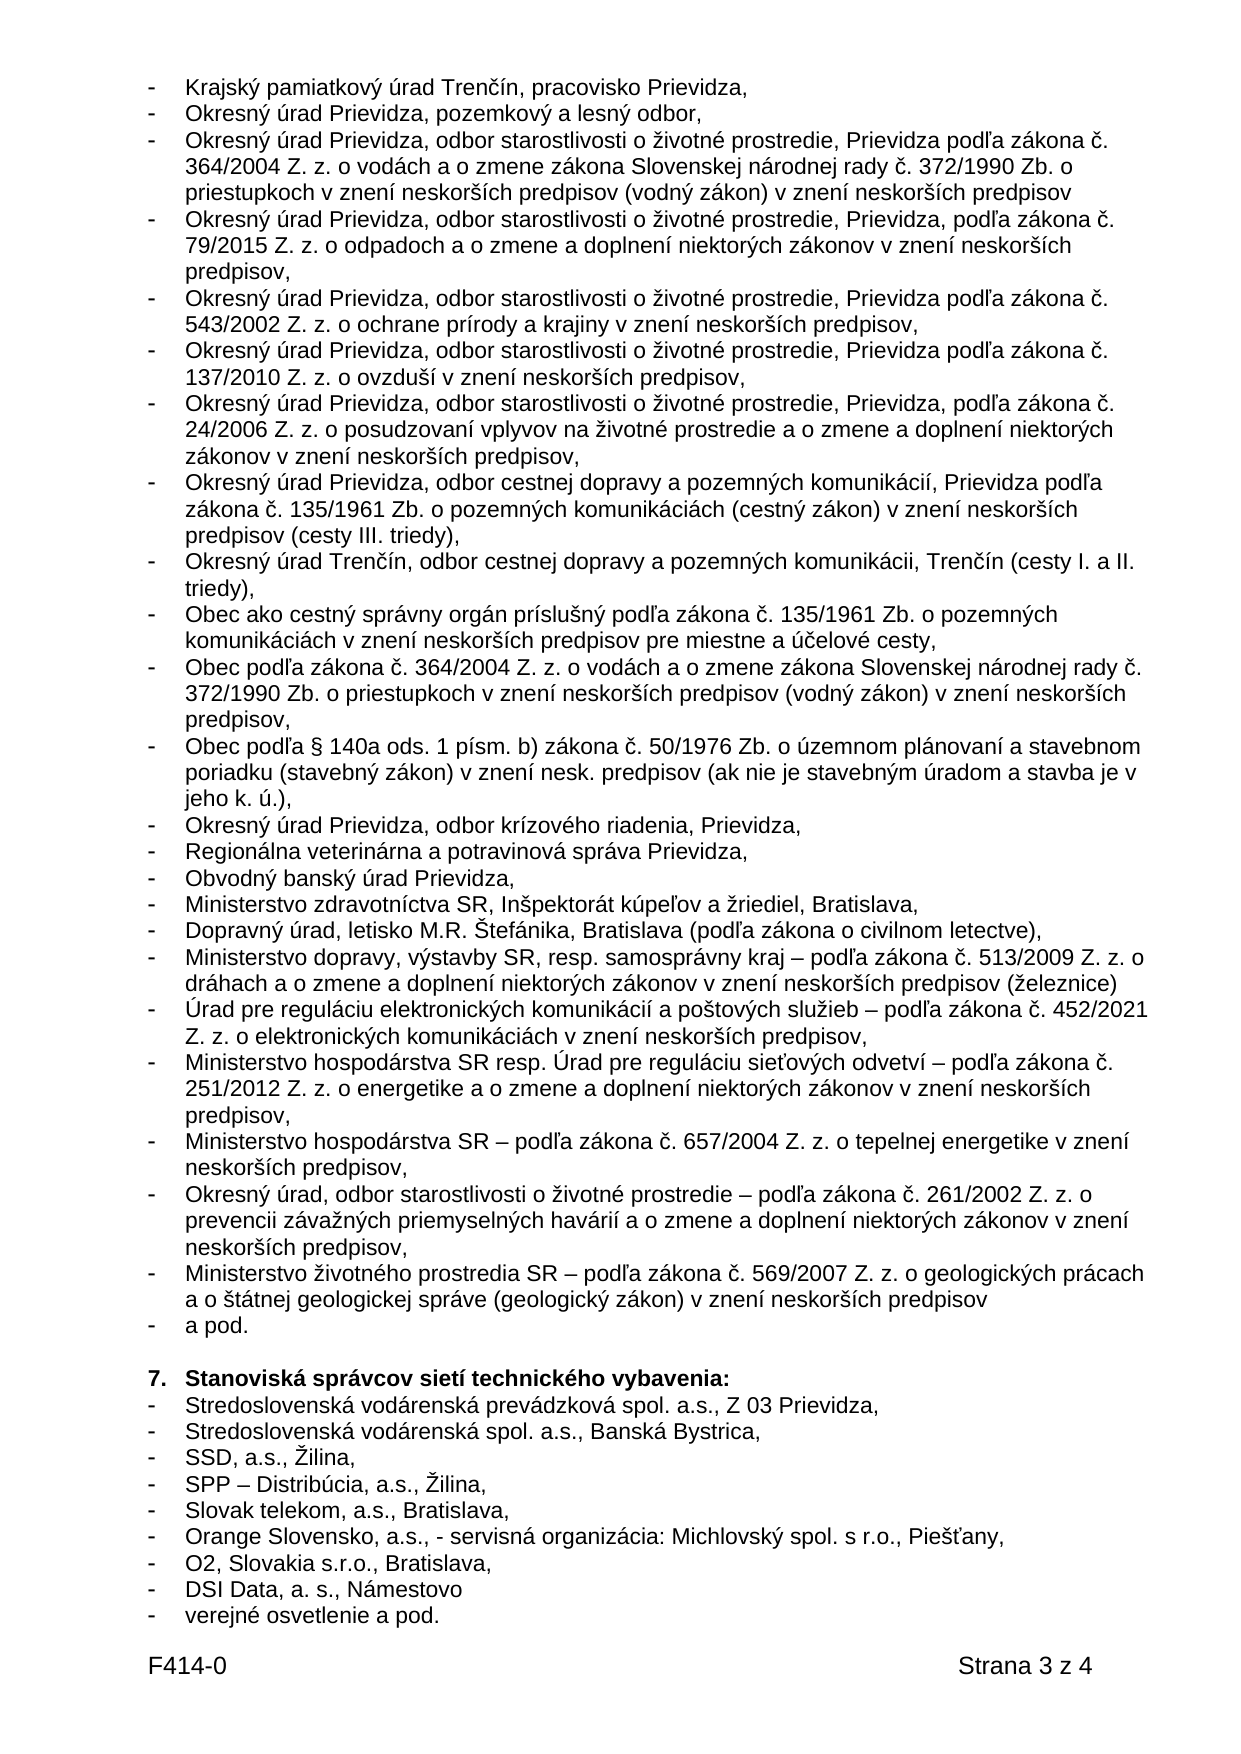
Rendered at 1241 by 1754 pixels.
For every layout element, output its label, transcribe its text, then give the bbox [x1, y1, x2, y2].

list SSD, a.s., Žilina, [148, 1444, 1152, 1471]
list Stredoslovenská vodárenská spol. a.s., Banská Bystrica, [148, 1418, 1152, 1444]
list Slovak telekom, a.s., Bratislava, [148, 1497, 1152, 1523]
list Okresný úrad Prievidza, pozemkový a lesný odbor, [148, 100, 1152, 127]
list Dopravný úrad, letisko M.R. Štefánika, Bratislava (podľa zákona o civilnom letectve), [148, 917, 1152, 943]
list Ministerstvo životného prostredia SR – podľa zákona č. 569/2007 Z. z. o geologických prácach a o štátnej geologickej správe (geologický zákon) v znení neskorších predpisov [148, 1260, 1152, 1312]
list Okresný úrad Trenčín, odbor cestnej dopravy a pozemných komunikácii, Trenčín (cesty I. a II. triedy), [148, 548, 1152, 601]
list Okresný úrad Prievidza, odbor krízového riadenia, Prievidza, [148, 812, 1152, 838]
list DSI Data, a. s., Námestovo [148, 1576, 1152, 1602]
list verejné osvetlenie a pod. [148, 1602, 1152, 1629]
list Okresný úrad Prievidza, odbor starostlivosti o životné prostredie, Prievidza, podľa zákona č. 79/2015 Z. z. o odpadoch a o zmene a doplnení niektorých zákonov v znení neskorších predpisov, [148, 206, 1152, 285]
list Okresný úrad Prievidza, odbor starostlivosti o životné prostredie, Prievidza podľa zákona č. 543/2002 Z. z. o ochrane prírody a krajiny v znení neskorších predpisov, [148, 285, 1152, 337]
list Obec podľa § 140a ods. 1 písm. b) zákona č. 50/1976 Zb. o územnom plánovaní a stavebnom poriadku (stavebný zákon) v znení nesk. predpisov (ak nie je stavebným úradom a stavba je v jeho k. ú.), [148, 733, 1152, 812]
list Okresný úrad Prievidza, odbor starostlivosti o životné prostredie, Prievidza, podľa zákona č. 24/2006 Z. z. o posudzovaní vplyvov na životné prostredie a o zmene a doplnení niektorých zákonov v znení neskorších predpisov, [148, 390, 1152, 469]
list Stanoviská správcov sietí technického vybavenia: [148, 1365, 1152, 1392]
list a pod. [148, 1312, 1152, 1339]
list Ministerstvo hospodárstva SR resp. Úrad pre reguláciu sieťových odvetví – podľa zákona č. 251/2012 Z. z. o energetike a o zmene a doplnení niektorých zákonov v znení neskorších predpisov, [148, 1049, 1152, 1128]
list Obvodný banský úrad Prievidza, [148, 864, 1152, 891]
list Úrad pre reguláciu elektronických komunikácií a poštových služieb – podľa zákona č. 452/2021 Z. z. o elektronických komunikáciách v znení neskorších predpisov, [148, 996, 1152, 1049]
list Ministerstvo zdravotníctva SR, Inšpektorát kúpeľov a žriediel, Bratislava, [148, 891, 1152, 917]
list Obec ako cestný správny orgán príslušný podľa zákona č. 135/1961 Zb. o pozemných komunikáciách v znení neskorších predpisov pre miestne a účelové cesty, [148, 601, 1152, 654]
list Krajský pamiatkový úrad Trenčín, pracovisko Prievidza, [148, 74, 1152, 100]
list O2, Slovakia s.r.o., Bratislava, [148, 1550, 1152, 1576]
list Ministerstvo hospodárstva SR – podľa zákona č. 657/2004 Z. z. o tepelnej energetike v znení neskorších predpisov, [148, 1128, 1152, 1181]
list SPP – Distribúcia, a.s., Žilina, [148, 1471, 1152, 1497]
list Okresný úrad Prievidza, odbor starostlivosti o životné prostredie, Prievidza podľa zákona č. 137/2010 Z. z. o ovzduší v znení neskorších predpisov, [148, 337, 1152, 390]
list Ministerstvo dopravy, výstavby SR, resp. samosprávny kraj – podľa zákona č. 513/2009 Z. z. o dráhach a o zmene a doplnení niektorých zákonov v znení neskorších predpisov (železnice) [148, 943, 1152, 996]
list Okresný úrad Prievidza, odbor cestnej dopravy a pozemných komunikácií, Prievidza podľa zákona č. 135/1961 Zb. o pozemných komunikáciách (cestný zákon) v znení neskorších predpisov (cesty III. triedy), [148, 469, 1152, 548]
list Obec podľa zákona č. 364/2004 Z. z. o vodách a o zmene zákona Slovenskej národnej rady č. 372/1990 Zb. o priestupkoch v znení neskorších predpisov (vodný zákon) v znení neskorších predpisov, [148, 654, 1152, 733]
list Regionálna veterinárna a potravinová správa Prievidza, [148, 838, 1152, 864]
list Orange Slovensko, a.s., - servisná organizácia: Michlovský spol. s r.o., Piešťany, [148, 1523, 1152, 1550]
list Stredoslovenská vodárenská prevádzková spol. a.s., Z 03 Prievidza, [148, 1392, 1152, 1418]
list Okresný úrad, odbor starostlivosti o životné prostredie – podľa zákona č. 261/2002 Z. z. o prevencii závažných priemyselných havárií a o zmene a doplnení niektorých zákonov v znení neskorších predpisov, [148, 1181, 1152, 1260]
list Okresný úrad Prievidza, odbor starostlivosti o životné prostredie, Prievidza podľa zákona č. 364/2004 Z. z. o vodách a o zmene zákona Slovenskej národnej rady č. 372/1990 Zb. o priestupkoch v znení neskorších predpisov (vodný zákon) v znení neskorších predpisov [148, 127, 1152, 206]
